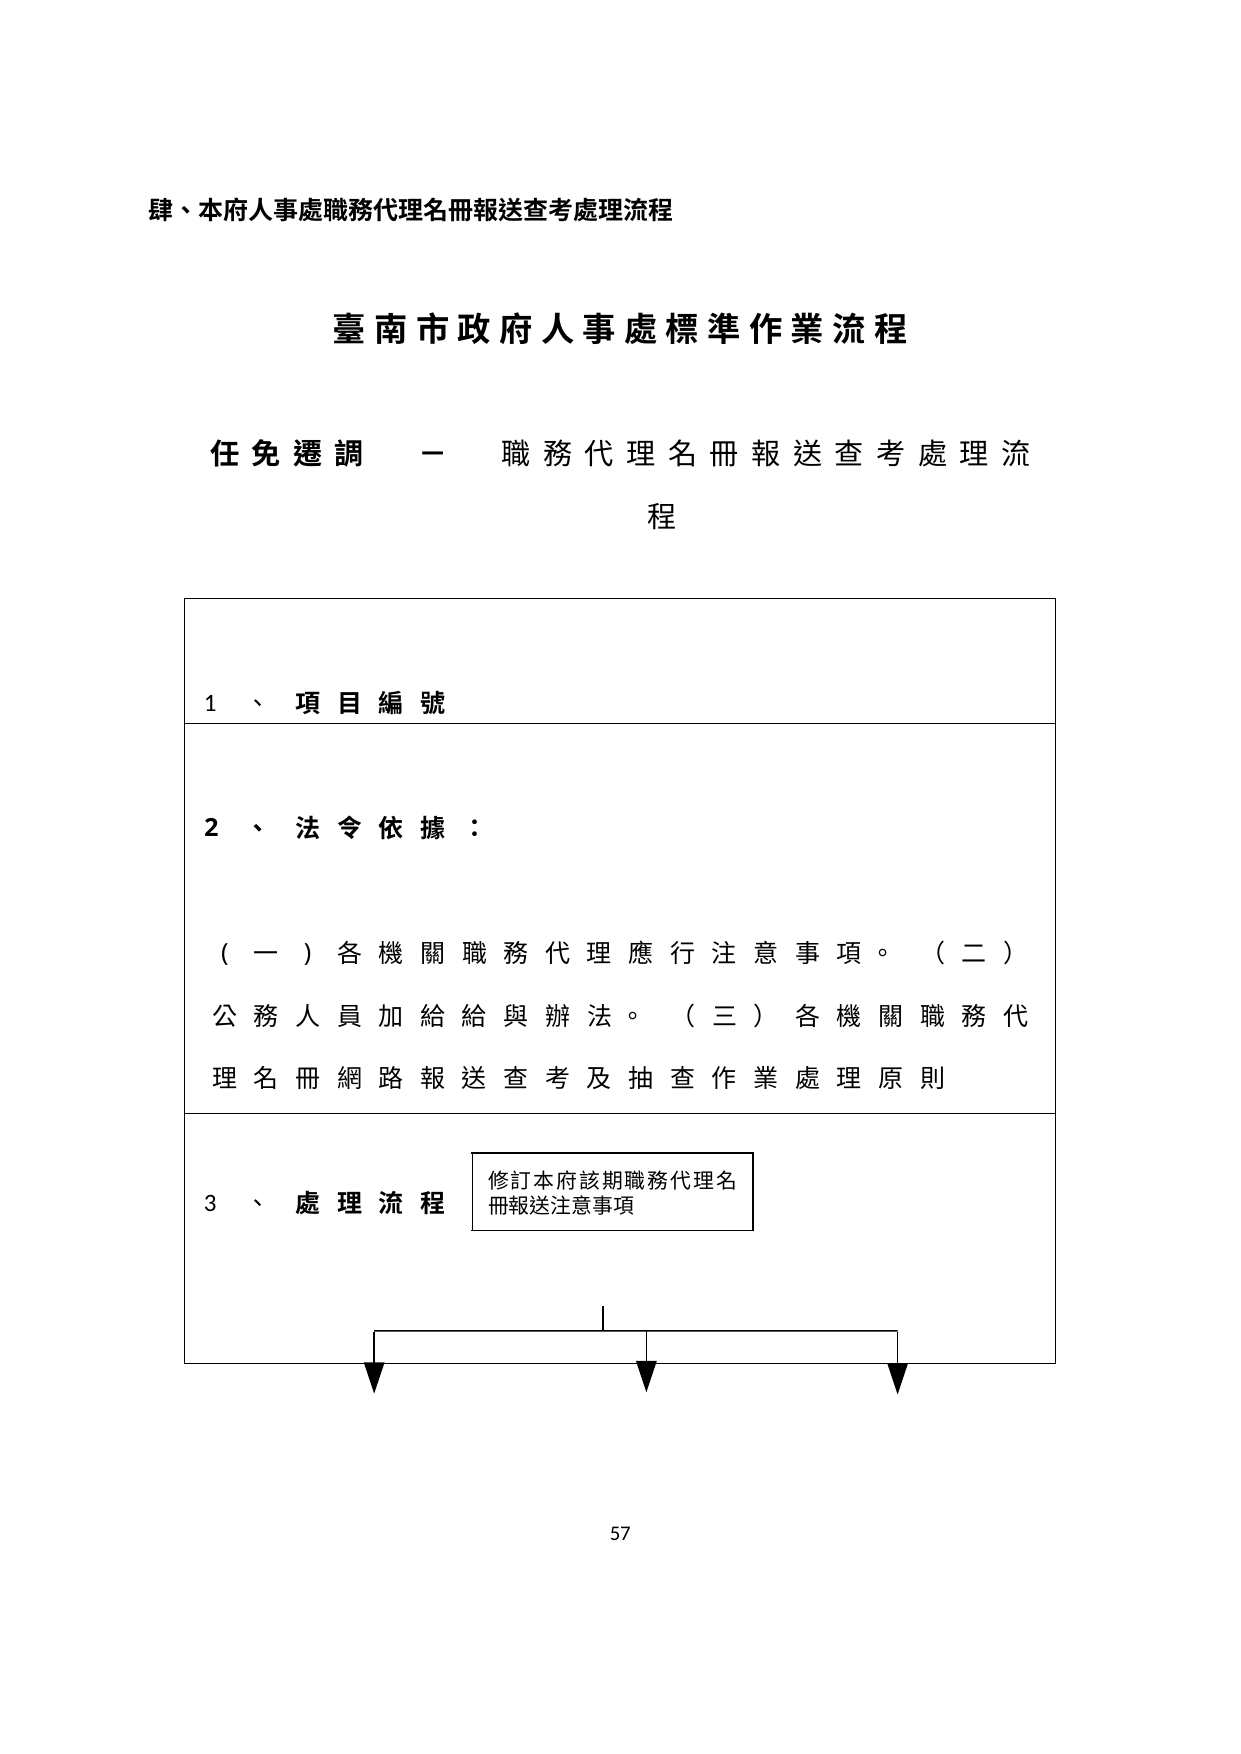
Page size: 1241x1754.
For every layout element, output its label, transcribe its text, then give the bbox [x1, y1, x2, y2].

subtitle 肆、本府人事處職務代理名冊報送查考處理流程 [149, 190, 727, 227]
table_header 項目編號 [185, 599, 1055, 723]
text 臺南市政府人事處標準作業流程 [134, 168, 1037, 348]
table_cell 法令依據： (一)各機關職務代理應行注意事項。（二）公務人員加給給與辦法。（三）各機關職務代理名冊網路報送查考及抽查作業處理原則 [185, 724, 1055, 1112]
table_cell 處理流程： [185, 1114, 1055, 1362]
table_cell 處理流程： [375, 1332, 646, 1362]
text 任免遷調 － 職務代理名冊報送查考處理流程 [203, 410, 1037, 535]
table_cell 處理流程： [647, 1332, 897, 1362]
